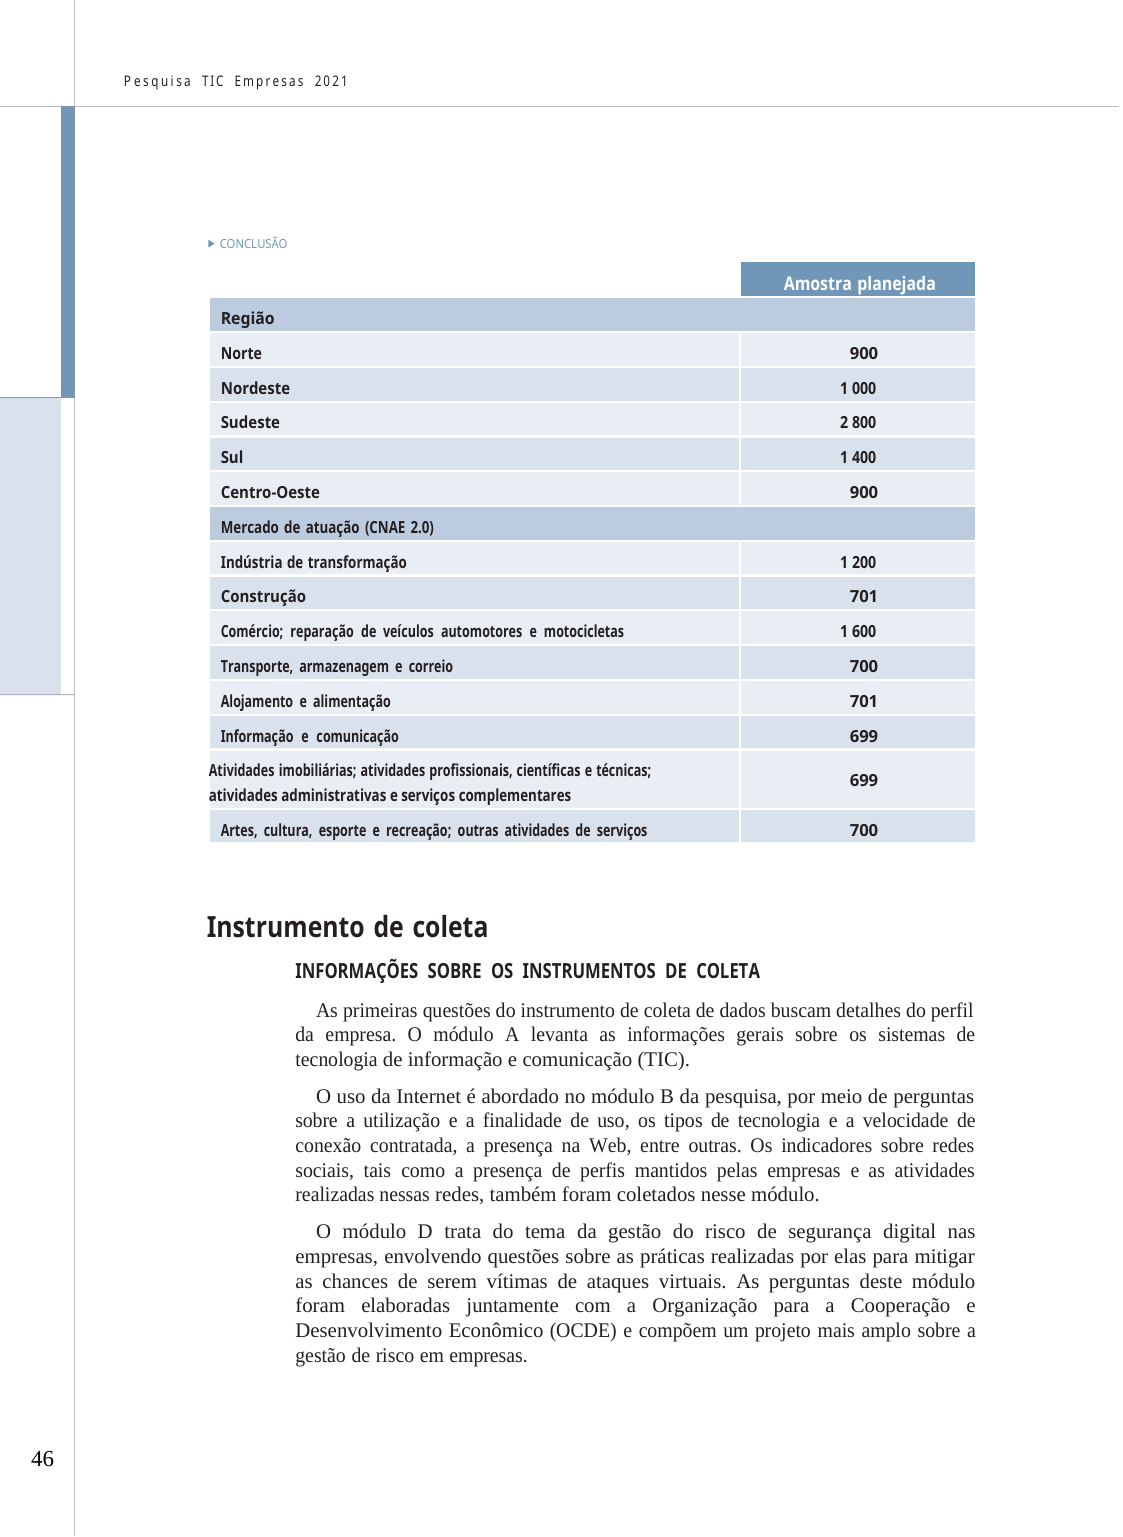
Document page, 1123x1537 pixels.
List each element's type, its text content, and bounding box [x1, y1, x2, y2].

text As primeiras questões do instrumento de coleta de dados buscam detalhes do perfil da empresa. O módulo A levanta as informações gerais sobre os sistemas de tecnologia de informação e comunicação (TIC). [295, 997, 976, 1071]
table_cell Construção [210, 577, 739, 609]
subtitle Instrumento de coleta [207, 906, 1104, 946]
text O uso da Internet é abordado no módulo B da pesquisa, por meio de perguntas sobre a utilização e a finalidade de uso, os tipos de tecnologia e a velocidade de conexão contratada, a presença na Web, entre outras. Os indicadores sobre redes sociais, tais como a presença de perfis mantidos pelas empresas e as atividades realizadas nessas redes, também foram coletados nesse módulo. [295, 1084, 976, 1206]
table_header [209, 260, 739, 296]
table_cell Alojamento e alimentação [210, 681, 739, 714]
table_header Amostra planejada [741, 262, 975, 296]
table_cell 701 [741, 681, 975, 714]
text ⯈ CONCLUSÃO [207, 235, 1104, 252]
table_cell 1 400 [741, 438, 975, 470]
table_cell 1 200 [741, 542, 975, 574]
table_cell 699 [741, 751, 975, 808]
subtitle INFORMAÇÕES SOBRE OS INSTRUMENTOS DE COLETA [295, 956, 1104, 985]
table_cell Transporte, armazenagem e correio [210, 646, 739, 679]
table_cell 900 [741, 333, 975, 366]
table_cell Indústria de transformação [210, 542, 739, 574]
table_cell Mercado de atuação (CNAE 2.0) [210, 507, 975, 540]
table_cell 1 000 [741, 368, 975, 401]
table_cell 700 [741, 810, 975, 842]
table_cell Nordeste [210, 368, 739, 401]
table_cell Atividades imobiliárias; atividades profissionais, científicas e técnicas; atividades administrativas e serviços complementares [210, 751, 739, 808]
table_cell 2 800 [741, 403, 975, 435]
table_cell Informação e comunicação [210, 716, 739, 748]
table_cell 900 [741, 472, 975, 505]
table_cell 700 [741, 646, 975, 679]
table_cell 701 [741, 577, 975, 609]
table_cell 1 600 [741, 611, 975, 644]
table_cell Centro-Oeste [210, 472, 739, 505]
table_cell 699 [741, 716, 975, 748]
table_cell Sudeste [210, 403, 739, 435]
table_cell Comércio; reparação de veículos automotores e motocicletas [210, 611, 739, 644]
table_cell Norte [210, 333, 739, 366]
table_cell Sul [210, 438, 739, 470]
table_cell Artes, cultura, esporte e recreação; outras atividades de serviços [210, 810, 739, 842]
table_cell Região [210, 298, 975, 331]
text O módulo D trata do tema da gestão do risco de segurança digital nas empresas, envolvendo questões sobre as práticas realizadas por elas para mitigar as chances de serem vítimas de ataques virtuais. As perguntas deste módulo foram elaboradas juntamente com a Organização para a Cooperação e Desenvolvimento Econômico (OCDE) e compõem um projeto mais amplo sobre a gestão de risco em empresas. [295, 1219, 976, 1367]
